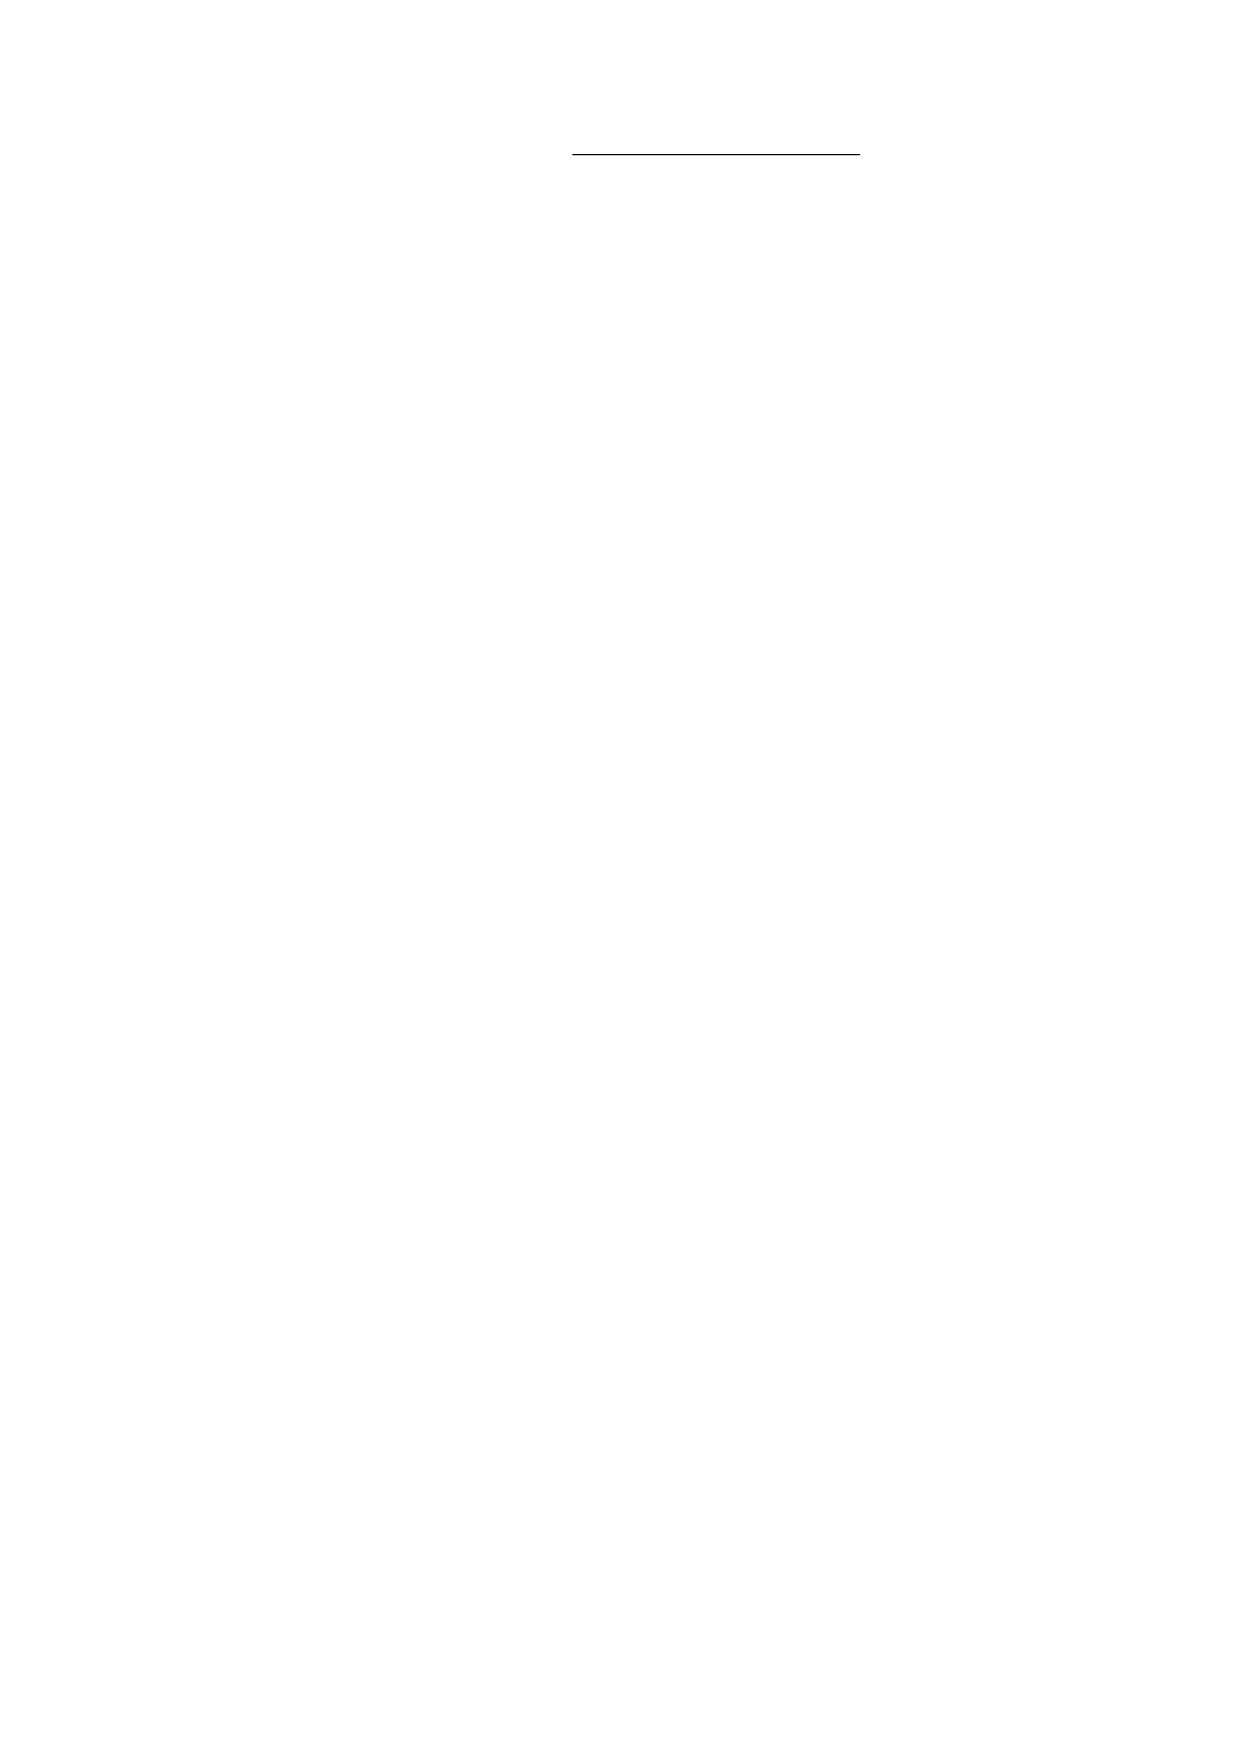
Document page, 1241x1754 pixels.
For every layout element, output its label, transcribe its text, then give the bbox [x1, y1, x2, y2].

text _______________________ [177, 129, 1181, 158]
